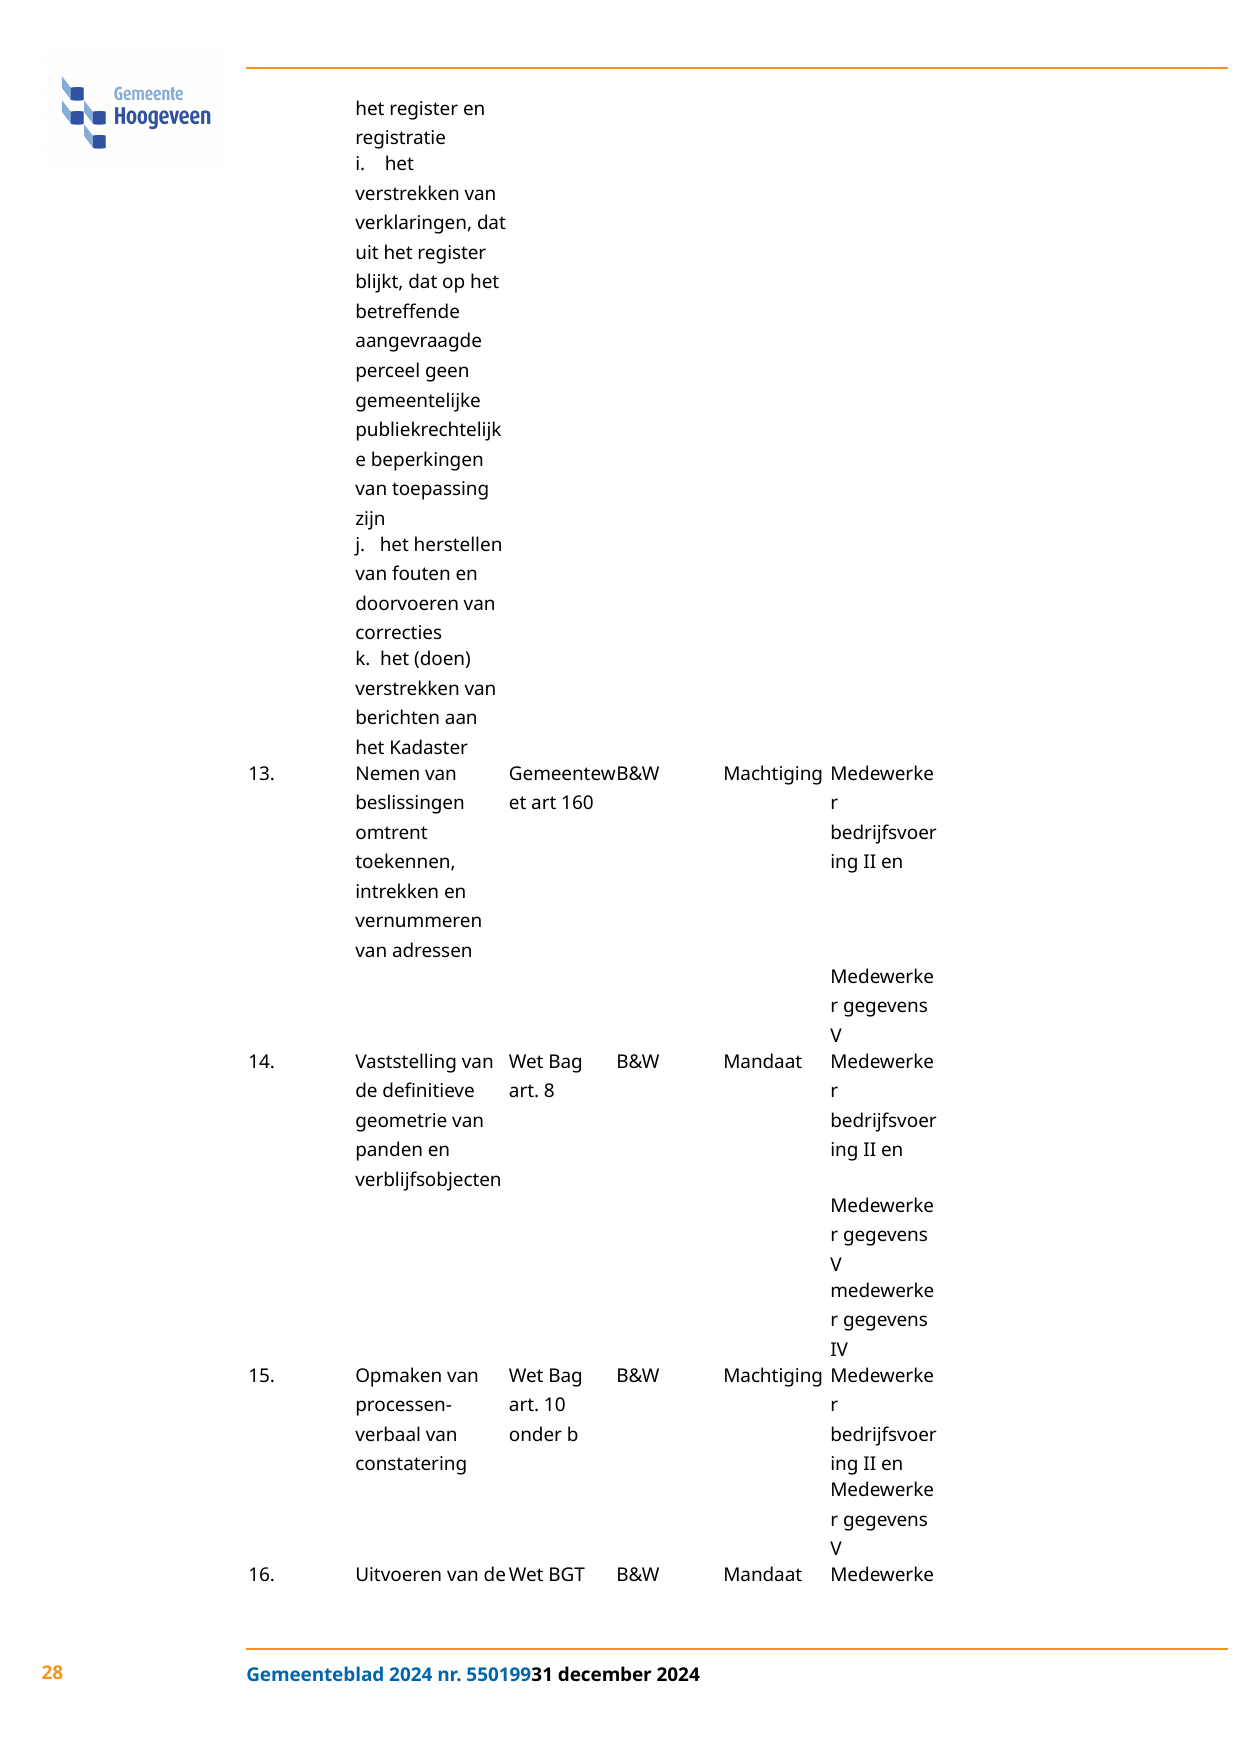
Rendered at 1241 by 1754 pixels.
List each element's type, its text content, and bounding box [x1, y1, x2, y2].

table_cell Wet Bag art. 10 onder b [509, 1362, 616, 1476]
table_cell B&W [616, 1048, 723, 1192]
table_cell [509, 963, 616, 1048]
table_cell 13. [248, 760, 355, 963]
table_cell [937, 1362, 1044, 1476]
table_cell [616, 1476, 723, 1561]
table_cell [509, 1277, 616, 1362]
table_cell [248, 1476, 355, 1561]
table_cell [937, 1476, 1044, 1561]
table_cell [937, 1048, 1044, 1192]
table_cell Machtiging [723, 1362, 830, 1476]
table_cell Medewerker bedrijfsvoering II en [830, 760, 937, 963]
table_cell B&W [616, 1362, 723, 1476]
table_cell [616, 531, 723, 645]
table_cell [248, 645, 355, 760]
table_cell [937, 963, 1044, 1048]
table_cell Opmaken van processen-verbaal van constatering [355, 1362, 509, 1476]
table_cell [937, 1561, 1044, 1587]
table_cell [616, 1192, 723, 1277]
table_cell 16. [248, 1561, 355, 1587]
table_cell Mandaat [723, 1561, 830, 1587]
table_cell Wet BGT [509, 1561, 616, 1587]
table_cell j. het herstellen van fouten en doorvoeren van correcties [355, 531, 509, 645]
table_cell [616, 1277, 723, 1362]
table_cell [248, 150, 355, 531]
table_cell [937, 150, 1044, 531]
table_cell [509, 1192, 616, 1277]
table_cell Gemeentewet art 160 [509, 760, 616, 963]
table_cell [616, 95, 723, 150]
table_cell medewerker gegevens IV [830, 1277, 937, 1362]
table_cell [355, 1476, 509, 1561]
table_cell [248, 1277, 355, 1362]
table_cell [355, 1192, 509, 1277]
table_cell Nemen van beslissingen omtrent toekennen, intrekken en vernummeren van adressen [355, 760, 509, 963]
table_cell Machtiging [723, 760, 830, 963]
table_cell [616, 645, 723, 760]
table_cell Medewerker gegevens V [830, 1192, 937, 1277]
picture [41, 47, 231, 172]
table_cell [937, 1277, 1044, 1362]
table_cell [723, 1476, 830, 1561]
table_cell [937, 760, 1044, 963]
table_cell Medewerker gegevens V [830, 1476, 937, 1561]
table_cell [830, 95, 937, 150]
table_cell [723, 963, 830, 1048]
table_cell i. het verstrekken van verklaringen, dat uit het register blijkt, dat op het betreffende aangevraagde perceel geen gemeentelijke publiekrechtelijke beperkingen van toepassing zijn [355, 150, 509, 531]
table_cell [509, 1476, 616, 1561]
table_cell [937, 95, 1044, 150]
table_cell [248, 531, 355, 645]
table_cell Medewerker bedrijfsvoering II en [830, 1048, 937, 1192]
table_cell Medewerker bedrijfsvoering II en [830, 1362, 937, 1476]
table_cell 14. [248, 1048, 355, 1192]
table_cell [248, 963, 355, 1048]
table_cell k. het (doen) verstrekken van berichten aan het Kadaster [355, 645, 509, 760]
table_cell B&W [616, 1561, 723, 1587]
table_cell Wet Bag art. 8 [509, 1048, 616, 1192]
table_cell [723, 645, 830, 760]
table_cell [355, 963, 509, 1048]
table_cell [937, 1192, 1044, 1277]
table_cell [937, 645, 1044, 760]
table_cell [830, 150, 937, 531]
table_cell het register en registratie [355, 95, 509, 150]
table_cell [723, 1277, 830, 1362]
table_cell B&W [616, 760, 723, 963]
table_cell [830, 645, 937, 760]
table_cell [248, 95, 355, 150]
table_cell Vaststelling van de definitieve geometrie van panden en verblijfsobjecten [355, 1048, 509, 1192]
table_cell [723, 531, 830, 645]
table_cell [509, 645, 616, 760]
table_cell [937, 531, 1044, 645]
table_cell [830, 531, 937, 645]
table_cell Medewerke [830, 1561, 937, 1587]
table_cell [509, 95, 616, 150]
table_cell Medewerker gegevens V [830, 963, 937, 1048]
table_cell [355, 1277, 509, 1362]
table_cell [248, 1192, 355, 1277]
table_cell [723, 1192, 830, 1277]
table_cell Uitvoeren van de [355, 1561, 509, 1587]
table_cell [616, 963, 723, 1048]
table_cell [509, 531, 616, 645]
table_cell [723, 150, 830, 531]
table_cell Mandaat [723, 1048, 830, 1192]
table_cell [616, 150, 723, 531]
table_cell [509, 150, 616, 531]
table_cell [723, 95, 830, 150]
table_cell 15. [248, 1362, 355, 1476]
